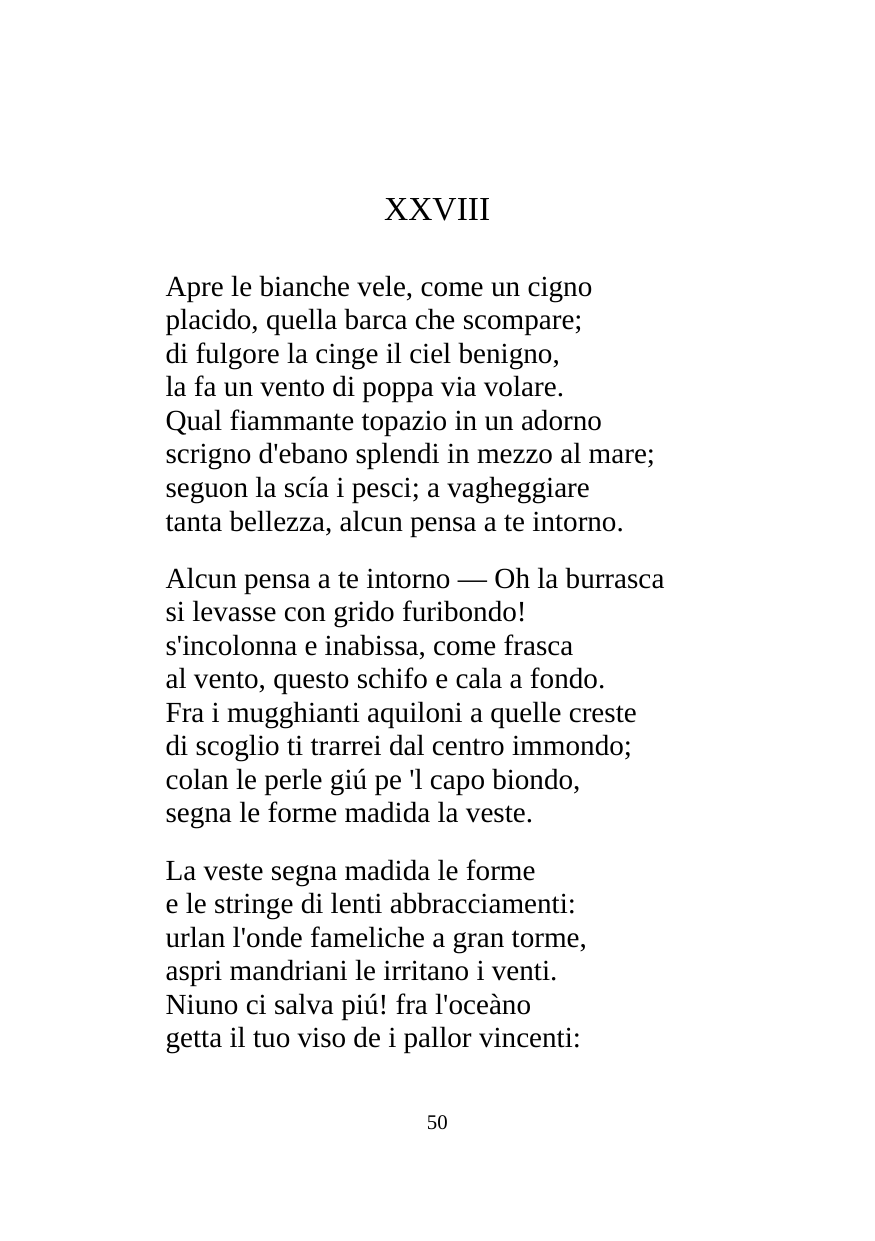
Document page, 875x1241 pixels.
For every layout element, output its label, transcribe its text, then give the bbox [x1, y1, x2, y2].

text Alcun pensa a te intorno — Oh la burrasca si levasse con grido furibondo! s'incolonna e inabissa, come frasca al vento, questo schifo e cala a fondo. Fra i mugghianti aquiloni a quelle creste di scoglio ti trarrei dal centro immondo; colan le perle giú pe 'l capo biondo, segna le forme madida la veste. [165, 561, 768, 829]
text Apre le bianche vele, come un cigno placido, quella barca che scompare; di fulgore la cinge il ciel benigno, la fa un vento di poppa via volare. Qual fiammante topazio in un adorno scrigno d'ebano splendi in mezzo al mare; seguon la scía i pesci; a vagheggiare tanta bellezza, alcun pensa a te intorno. [165, 269, 768, 537]
subtitle XXVIII [106, 189, 768, 228]
text La veste segna madida le forme e le stringe di lenti abbracciamenti: urlan l'onde fameliche a gran torme, aspri mandriani le irritano i venti. Niuno ci salva piú! fra l'oceàno getta il tuo viso de i pallor vincenti: [165, 853, 768, 1054]
